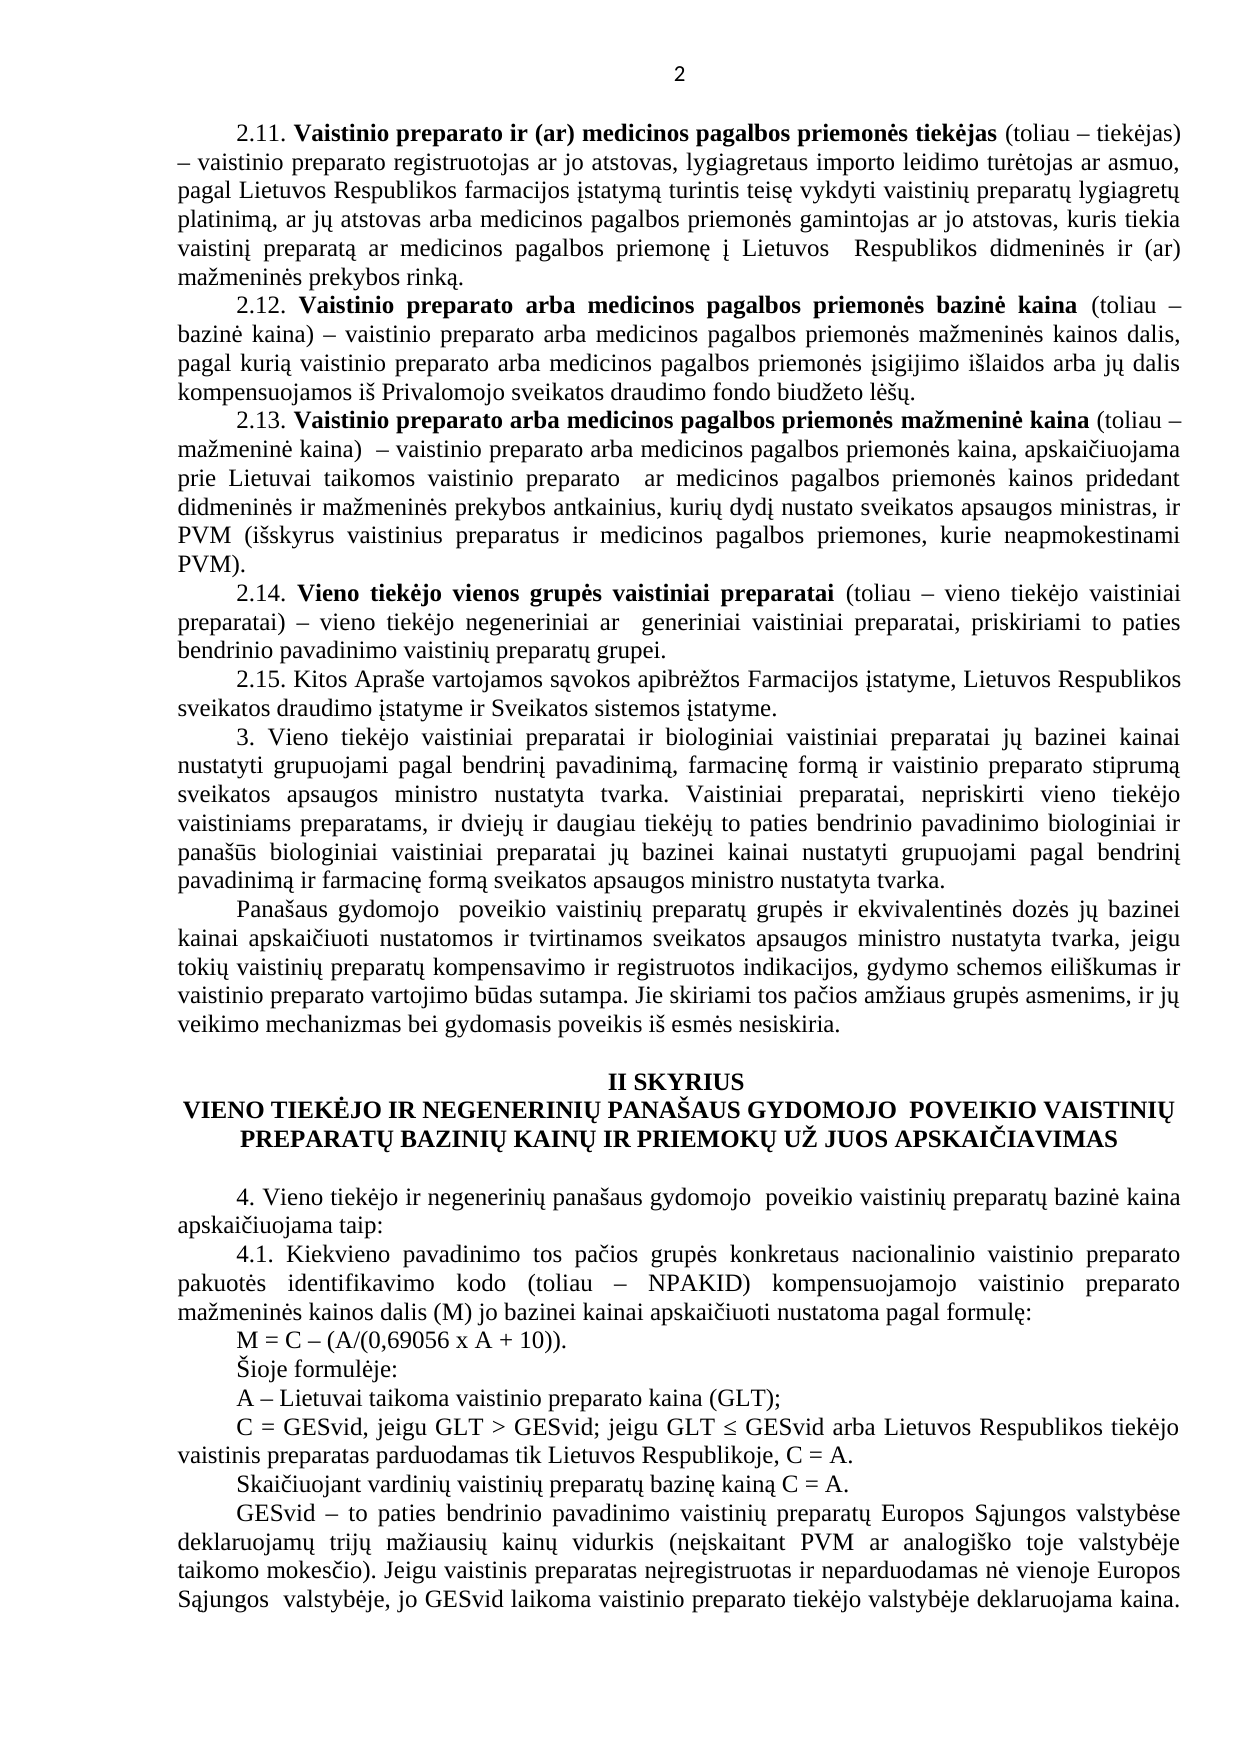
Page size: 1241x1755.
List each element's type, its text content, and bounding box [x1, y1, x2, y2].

text Panašaus gydomojo poveikio vaistinių preparatų grupės ir ekvivalentinės dozės jų bazinei kainai apskaičiuoti nustatomos ir tvirtinamos sveikatos apsaugos ministro nustatyta tvarka, jeigu tokių vaistinių preparatų kompensavimo ir registruotos indikacijos, gydymo schemos eiliškumas ir vaistinio preparato vartojimo būdas sutampa. Jie skiriami tos pačios amžiaus grupės asmenims, ir jų veikimo mechanizmas bei gydomasis poveikis iš esmės nesiskiria. [177, 894, 1181, 1038]
text GESvid – to paties bendrinio pavadinimo vaistinių preparatų Europos Sąjungos valstybėse deklaruojamų trijų mažiausių kainų vidurkis (neįskaitant PVM ar analogiško toje valstybėje taikomo mokesčio). Jeigu vaistinis preparatas neįregistruotas ir neparduodamas nė vienoje Europos Sąjungos valstybėje, jo GESvid laikoma vaistinio preparato tiekėjo valstybėje deklaruojama kaina. [177, 1498, 1181, 1613]
text Skaičiuojant vardinių vaistinių preparatų bazinę kainą C = A. [177, 1469, 1181, 1498]
text 2.13. Vaistinio preparato arba medicinos pagalbos priemonės mažmeninė kaina (toliau – mažmeninė kaina) – vaistinio preparato arba medicinos pagalbos priemonės kaina, apskaičiuojama prie Lietuvai taikomos vaistinio preparato ar medicinos pagalbos priemonės kainos pridedant didmeninės ir mažmeninės prekybos antkainius, kurių dydį nustato sveikatos apsaugos ministras, ir PVM (išskyrus vaistinius preparatus ir medicinos pagalbos priemones, kurie neapmokestinami PVM). [177, 406, 1181, 578]
text Šioje formulėje: [177, 1354, 1181, 1383]
text 3. Vieno tiekėjo vaistiniai preparatai ir biologiniai vaistiniai preparatai jų bazinei kainai nustatyti grupuojami pagal bendrinį pavadinimą, farmacinę formą ir vaistinio preparato stiprumą sveikatos apsaugos ministro nustatyta tvarka. Vaistiniai preparatai, nepriskirti vieno tiekėjo vaistiniams preparatams, ir dviejų ir daugiau tiekėjų to paties bendrinio pavadinimo biologiniai ir panašūs biologiniai vaistiniai preparatai jų bazinei kainai nustatyti grupuojami pagal bendrinį pavadinimą ir farmacinę formą sveikatos apsaugos ministro nustatyta tvarka. [177, 722, 1181, 894]
text C = GESvid, jeigu GLT > GESvid; jeigu GLT ≤ GESvid arba Lietuvos Respublikos tiekėjo vaistinis preparatas parduodamas tik Lietuvos Respublikoje, C = A. [177, 1412, 1181, 1469]
text 2.11. Vaistinio preparato ir (ar) medicinos pagalbos priemonės tiekėjas (toliau – tiekėjas) – vaistinio preparato registruotojas ar jo atstovas, lygiagretaus importo leidimo turėtojas ar asmuo, pagal Lietuvos Respublikos farmacijos įstatymą turintis teisę vykdyti vaistinių preparatų lygiagretų platinimą, ar jų atstovas arba medicinos pagalbos priemonės gamintojas ar jo atstovas, kuris tiekia vaistinį preparatą ar medicinos pagalbos priemonę į Lietuvos Respublikos didmeninės ir (ar) mažmeninės prekybos rinką. [177, 118, 1181, 291]
text 4.1. Kiekvieno pavadinimo tos pačios grupės konkretaus nacionalinio vaistinio preparato pakuotės identifikavimo kodo (toliau – NPAKID) kompensuojamojo vaistinio preparato mažmeninės kainos dalis (M) jo bazinei kainai apskaičiuoti nustatoma pagal formulę: [177, 1239, 1181, 1326]
text 2.14. Vieno tiekėjo vienos grupės vaistiniai preparatai (toliau – vieno tiekėjo vaistiniai preparatai) – vieno tiekėjo negeneriniai ar generiniai vaistiniai preparatai, priskiriami to paties bendrinio pavadinimo vaistinių preparatų grupei. [177, 578, 1181, 664]
text II SKYRIUS [177, 1067, 1181, 1096]
text 2.15. Kitos Apraše vartojamos sąvokos apibrėžtos Farmacijos įstatyme, Lietuvos Respublikos sveikatos draudimo įstatyme ir Sveikatos sistemos įstatyme. [177, 664, 1181, 722]
text M = C – (A/(0,69056 x A + 10)). [177, 1326, 1181, 1354]
text 4. Vieno tiekėjo ir negenerinių panašaus gydomojo poveikio vaistinių preparatų bazinė kaina apskaičiuojama taip: [177, 1182, 1181, 1239]
text VIENO TIEKĖJO IR NEGENERINIŲ PANAŠAUS GYDOMOJO POVEIKIO VAISTINIŲ PREPARATŲ BAZINIŲ KAINŲ IR PRIEMOKŲ UŽ JUOS APSKAIČIAVIMAS [177, 1096, 1181, 1153]
text 2.12. Vaistinio preparato arba medicinos pagalbos priemonės bazinė kaina (toliau – bazinė kaina) – vaistinio preparato arba medicinos pagalbos priemonės mažmeninės kainos dalis, pagal kurią vaistinio preparato arba medicinos pagalbos priemonės įsigijimo išlaidos arba jų dalis kompensuojamos iš Privalomojo sveikatos draudimo fondo biudžeto lėšų. [177, 291, 1181, 406]
text A – Lietuvai taikoma vaistinio preparato kaina (GLT); [177, 1383, 1181, 1412]
